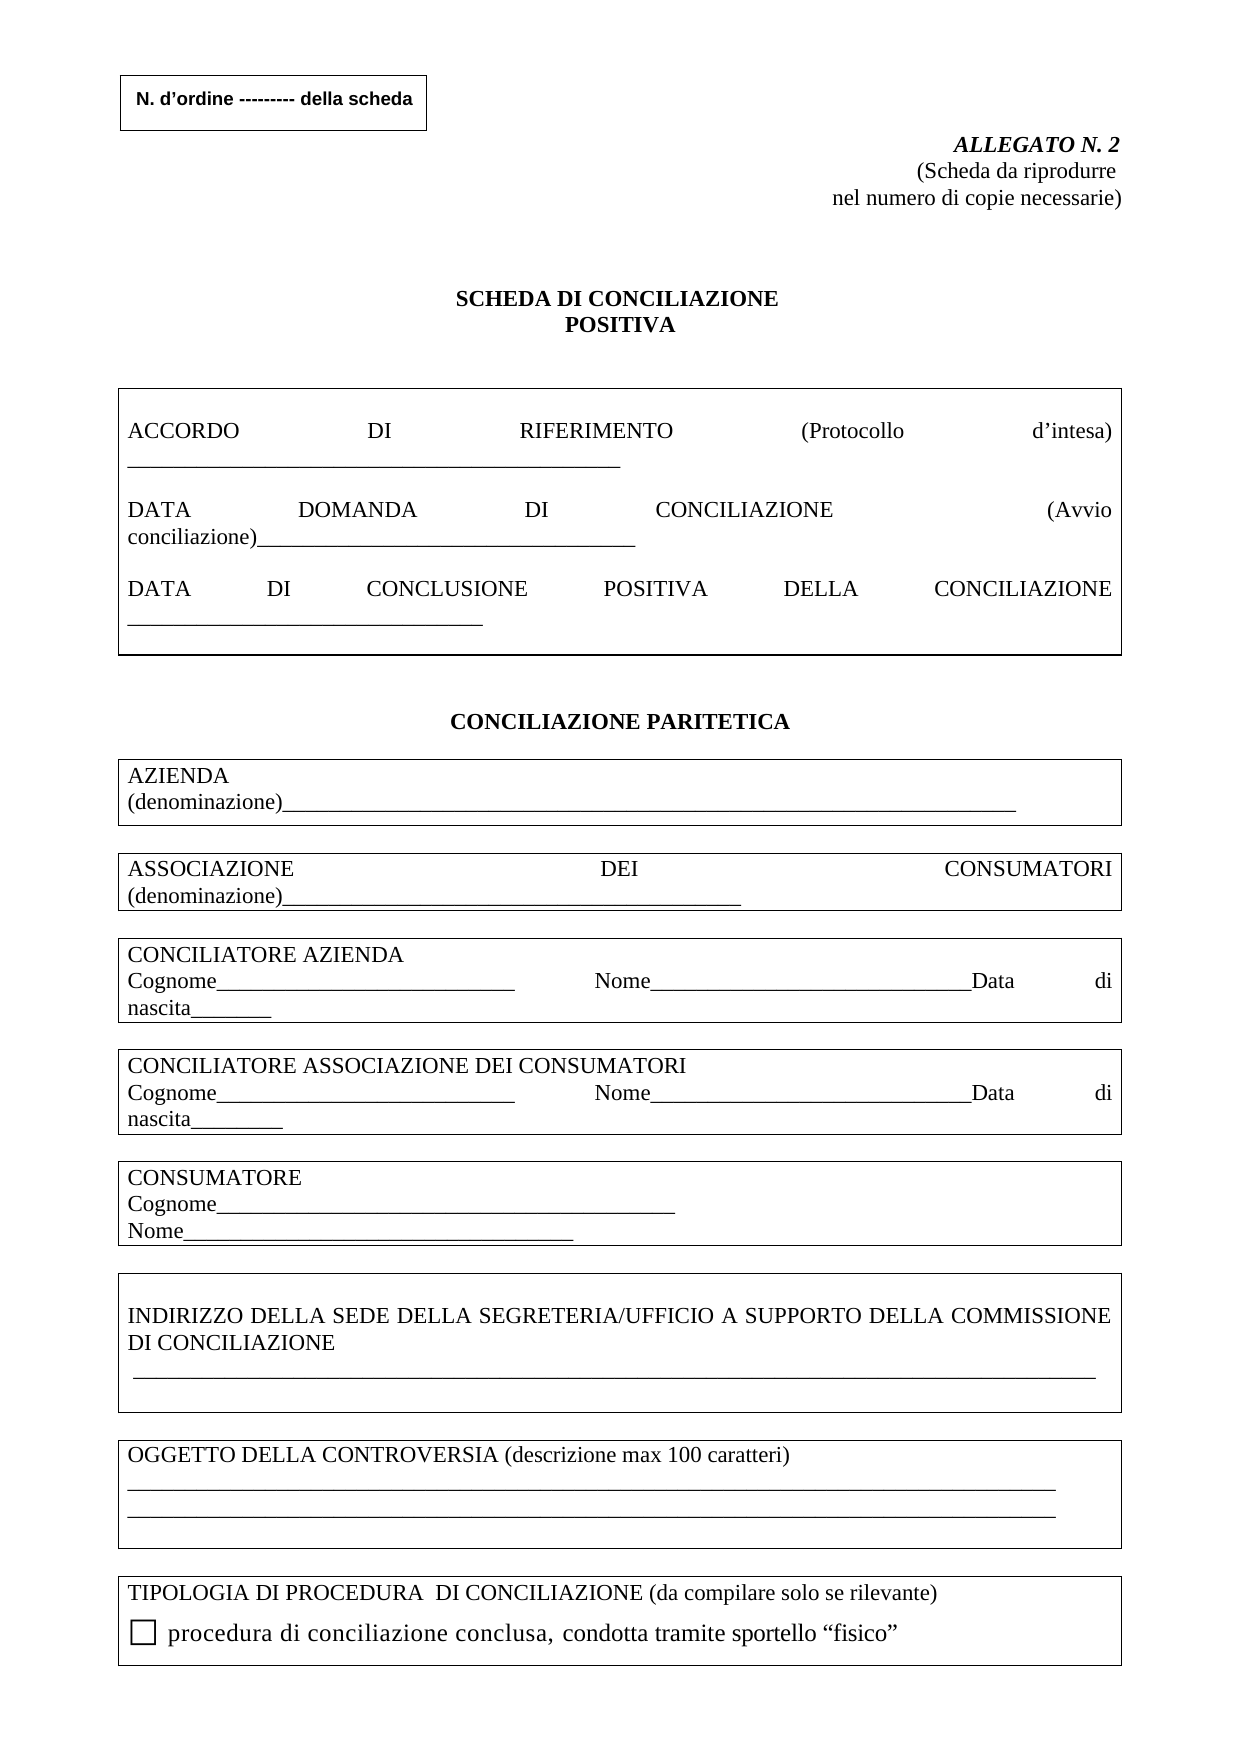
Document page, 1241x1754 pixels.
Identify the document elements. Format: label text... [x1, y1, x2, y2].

text CONCILIATORE ASSOCIAZIONE DEI CONSUMATORI [119, 1050, 1121, 1076]
text OGGETTO DELLA CONTROVERSIA (descrizione max 100 caratteri) [119, 1441, 1121, 1466]
subtitle SCHEDA DI CONCILIAZIONE [118, 285, 1122, 311]
subtitle nel numero di copie necessarie) [118, 184, 1122, 210]
text _________________________________________________________________________________ [119, 1493, 1121, 1520]
text TIPOLOGIA DI PROCEDURA DI CONCILIAZIONE (da compilare solo se rilevante) [119, 1577, 1121, 1602]
text Cognome__________________________ Nome____________________________Data di nascita________ [119, 1076, 1121, 1134]
text _________________________________________________________________________________ [119, 1466, 1121, 1493]
text ACCORDO DI RIFERIMENTO (Protocollo d’intesa) ___________________________________________ [119, 414, 1121, 470]
table_header N. d’ordine --------- della scheda [121, 76, 426, 130]
text INDIRIZZO DELLA SEDE DELLA SEGRETERIA/UFFICIO A SUPPORTO DELLA COMMISSIONE DI CONCILIAZIONE [119, 1299, 1121, 1352]
text Cognome________________________________________ Nome__________________________________ [119, 1187, 1121, 1245]
text DATA DI CONCLUSIONE POSITIVA DELLA CONCILIAZIONE _______________________________ [119, 572, 1121, 628]
text CONCILIATORE AZIENDA [119, 939, 1121, 964]
text Cognome__________________________ Nome____________________________Data di nascita_______ [119, 964, 1121, 1022]
text CONSUMATORE [119, 1162, 1121, 1187]
text ASSOCIAZIONE DEI CONSUMATORI (denominazione)________________________________________ [119, 854, 1121, 910]
subtitle CONCILIAZIONE PARITETICA [118, 708, 1122, 735]
text AZIENDA (denominazione)________________________________________________________________ [119, 760, 1121, 825]
subtitle ALLEGATO N. 2 [118, 131, 1122, 158]
subtitle POSITIVA [118, 311, 1122, 337]
text □ procedura di conciliazione conclusa, condotta tramite sportello “fisico” [119, 1602, 1121, 1665]
subtitle (Scheda da riprodurre [118, 158, 1122, 184]
text DATA DOMANDA DI CONCILIAZIONE (Avvio conciliazione)_________________________________ [119, 493, 1121, 549]
text ____________________________________________________________________________________ [119, 1352, 1121, 1412]
